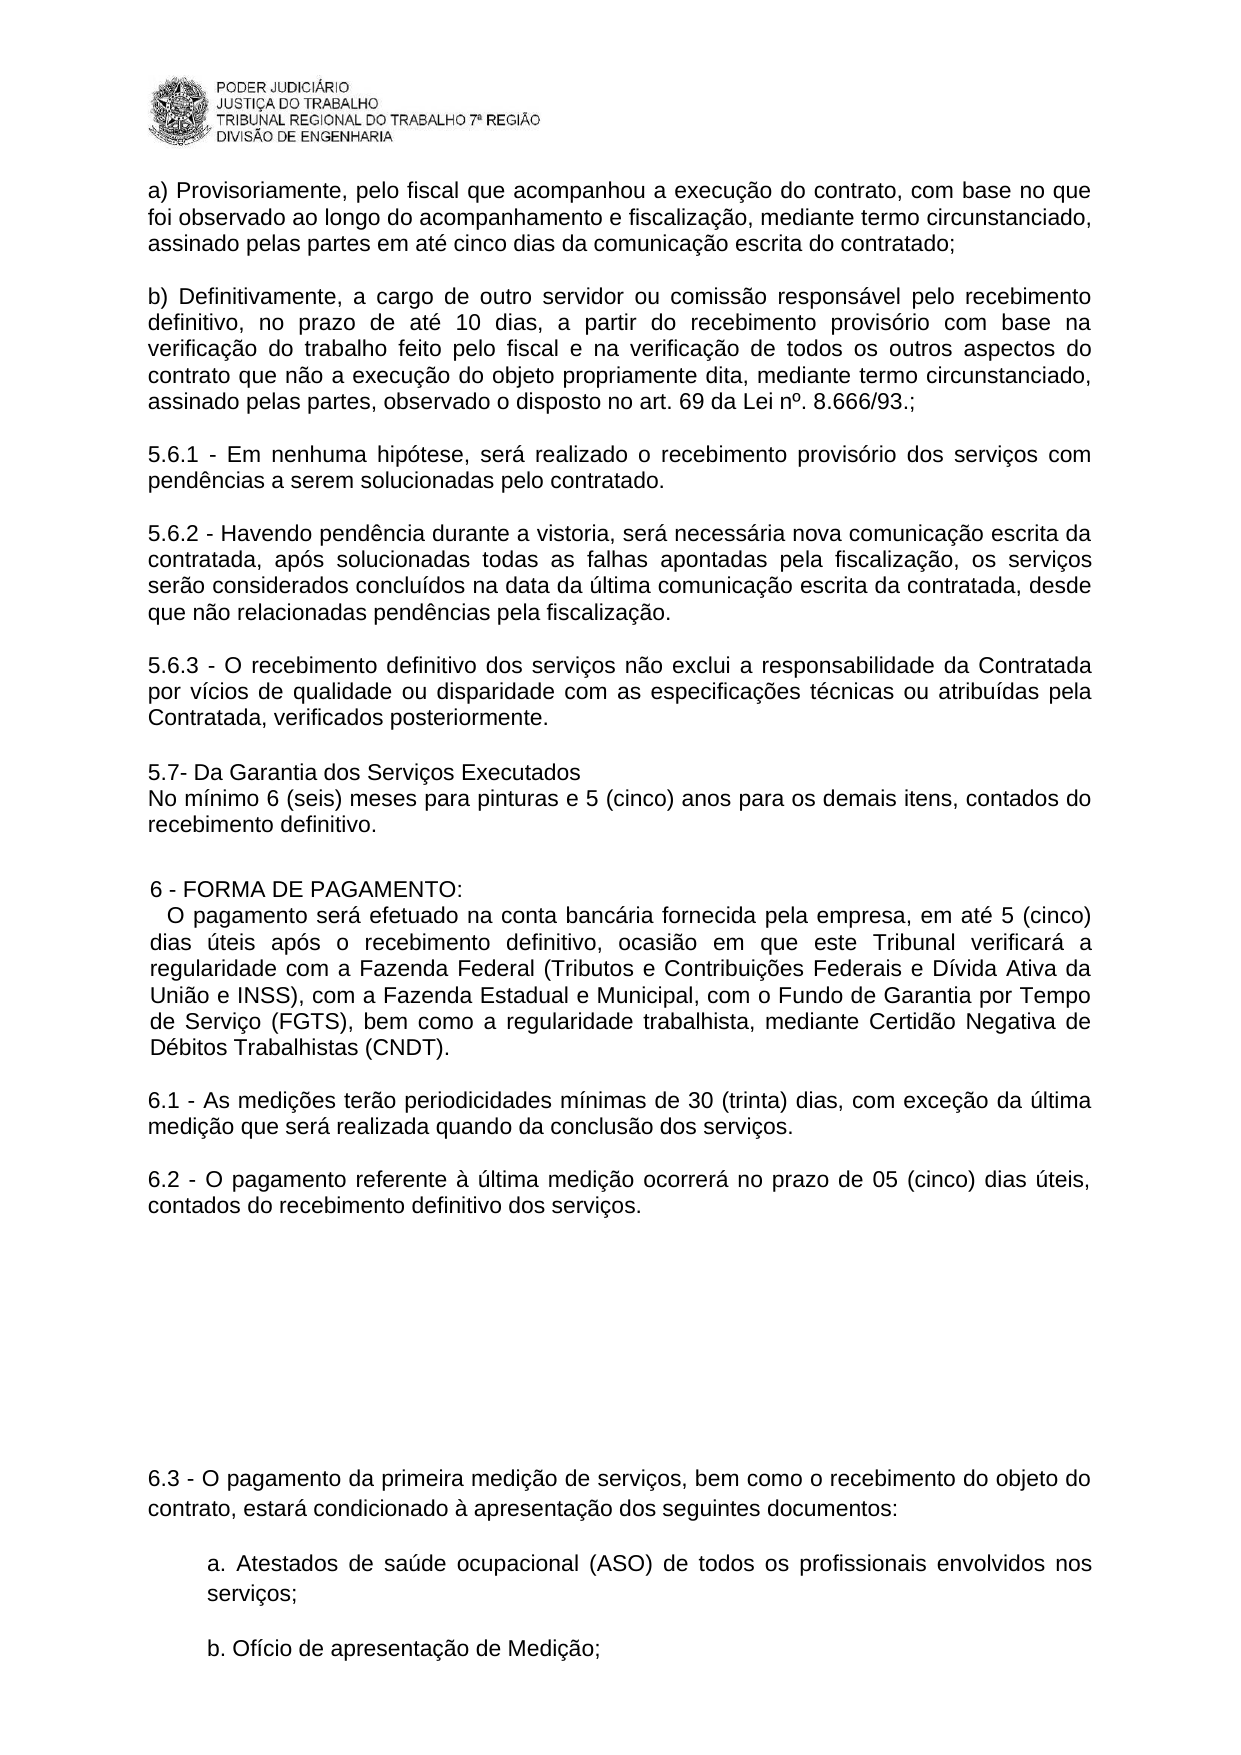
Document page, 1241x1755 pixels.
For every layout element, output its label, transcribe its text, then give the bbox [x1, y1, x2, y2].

text b) Definitivamente, a cargo de outro servidor ou comissão responsável pelo recebimento definitivo, no prazo de até 10 dias, a partir do recebimento provisório com base na verificação do trabalho feito pelo fiscal e na verificação de todos os outros aspectos do contrato que não a execução do objeto propriamente dita, mediante termo circunstanciado, assinado pelas partes, observado o disposto no art. 69 da Lei nº. 8.666/93.; [148, 283, 1093, 414]
text 5.6.2 - Havendo pendência durante a vistoria, será necessária nova comunicação escrita da contratada, após solucionadas todas as falhas apontadas pela fiscalização, os serviços serão considerados concluídos na data da última comunicação escrita da contratada, desde que não relacionadas pendências pela fiscalização. [148, 520, 1093, 625]
text 5.6.3 - O recebimento definitivo dos serviços não exclui a responsabilidade da Contratada por vícios de qualidade ou disparidade com as especificações técnicas ou atribuídas pela Contratada, verificados posteriormente. [148, 652, 1093, 731]
text b. Ofício de apresentação de Medição; [207, 1635, 1093, 1662]
text 5.6.1 - Em nenhuma hipótese, será realizado o recebimento provisório dos serviços com pendências a serem solucionadas pelo contratado. [148, 441, 1093, 493]
text 6.2 - O pagamento referente à última medição ocorrerá no prazo de 05 (cinco) dias úteis, contados do recebimento definitivo dos serviços. [148, 1166, 1093, 1219]
text 6 - FORMA DE PAGAMENTO: [149, 876, 1093, 902]
text 6.3 - O pagamento da primeira medição de serviços, bem como o recebimento do objeto do contrato, estará condicionado à apresentação dos seguintes documentos: [148, 1464, 1093, 1521]
text a) Provisoriamente, pelo fiscal que acompanhou a execução do contrato, com base no que foi observado ao longo do acompanhamento e fiscalização, mediante termo circunstanciado, assinado pelas partes em até cinco dias da comunicação escrita do contratado; [148, 177, 1093, 256]
text No mínimo 6 (seis) meses para pinturas e 5 (cinco) anos para os demais itens, contados do recebimento definitivo. [148, 785, 1093, 838]
text O pagamento será efetuado na conta bancária fornecida pela empresa, em até 5 (cinco) dias úteis após o recebimento definitivo, ocasião em que este Tribunal verificará a regularidade com a Fazenda Federal (Tributos e Contribuições Federais e Dívida Ativa da União e INSS), com a Fazenda Estadual e Municipal, com o Fundo de Garantia por Tempo de Serviço (FGTS), bem como a regularidade trabalhista, mediante Certidão Negativa de Débitos Trabalhistas (CNDT). [149, 902, 1093, 1061]
text a. Atestados de saúde ocupacional (ASO) de todos os profissionais envolvidos nos serviços; [207, 1550, 1093, 1607]
text 6.1 - As medições terão periodicidades mínimas de 30 (trinta) dias, com exceção da última medição que será realizada quando da conclusão dos serviços. [148, 1087, 1093, 1140]
text 5.7- Da Garantia dos Serviços Executados [148, 759, 1093, 785]
